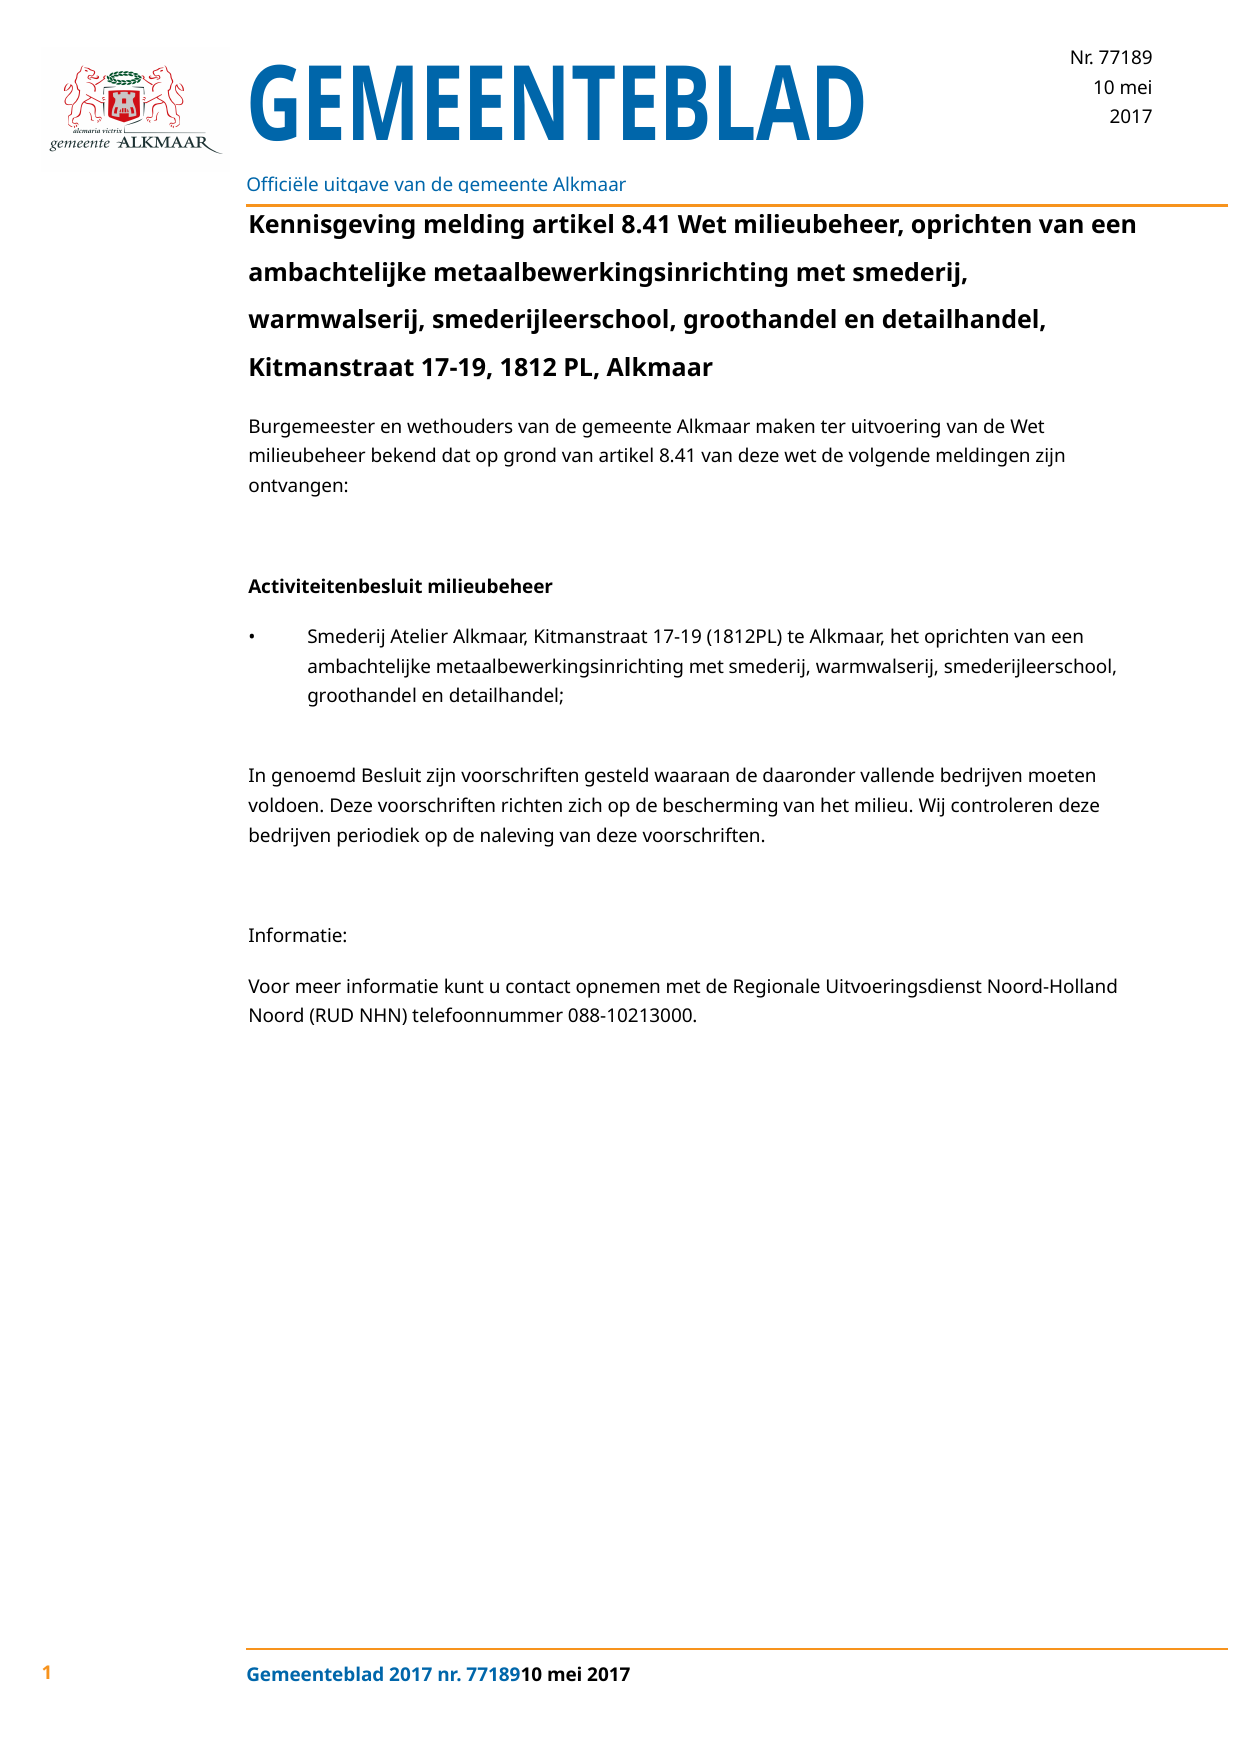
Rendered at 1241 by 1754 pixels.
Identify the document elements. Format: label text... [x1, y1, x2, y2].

text Kennisgeving melding artikel 8.41 Wet milieubeheer, oprichten van een ambachtelijke metaalbewerkingsinrichting met smederij, warmwalserij, smederijleerschool, groothandel en detailhandel, Kitmanstraat 17-19, 1812 PL, Alkmaar [248, 207, 1152, 384]
text In genoemd Besluit zijn voorschriften gesteld waaraan de daaronder vallende bedrijven moeten voldoen. Deze voorschriften richten zich op de bescherming van het milieu. Wij controleren deze bedrijven periodiek op de naleving van deze voorschriften. [248, 763, 1152, 848]
text Burgemeester en wethouders van de gemeente Alkmaar maken ter uitvoering van de Wet milieubeheer bekend dat op grond van artikel 8.41 van deze wet de volgende meldingen zijn ontvangen: [248, 413, 1152, 498]
picture [41, 47, 231, 172]
text Voor meer informatie kunt u contact opnemen met de Regionale Uitvoeringsdienst Noord-Holland Noord (RUD NHN) telefoonnummer 088-10213000. [248, 973, 1152, 1028]
text Informatie: [248, 923, 1152, 948]
text Activiteitenbesluit milieubeheer [248, 573, 1152, 599]
list Smederij Atelier Alkmaar, Kitmanstraat 17-19 (1812PL) te Alkmaar, het oprichten van een ambachtelijke metaalbewerkingsinrichting met smederij, warmwalserij, smederijleerschool, groothandel en detailhandel; [248, 623, 1152, 708]
